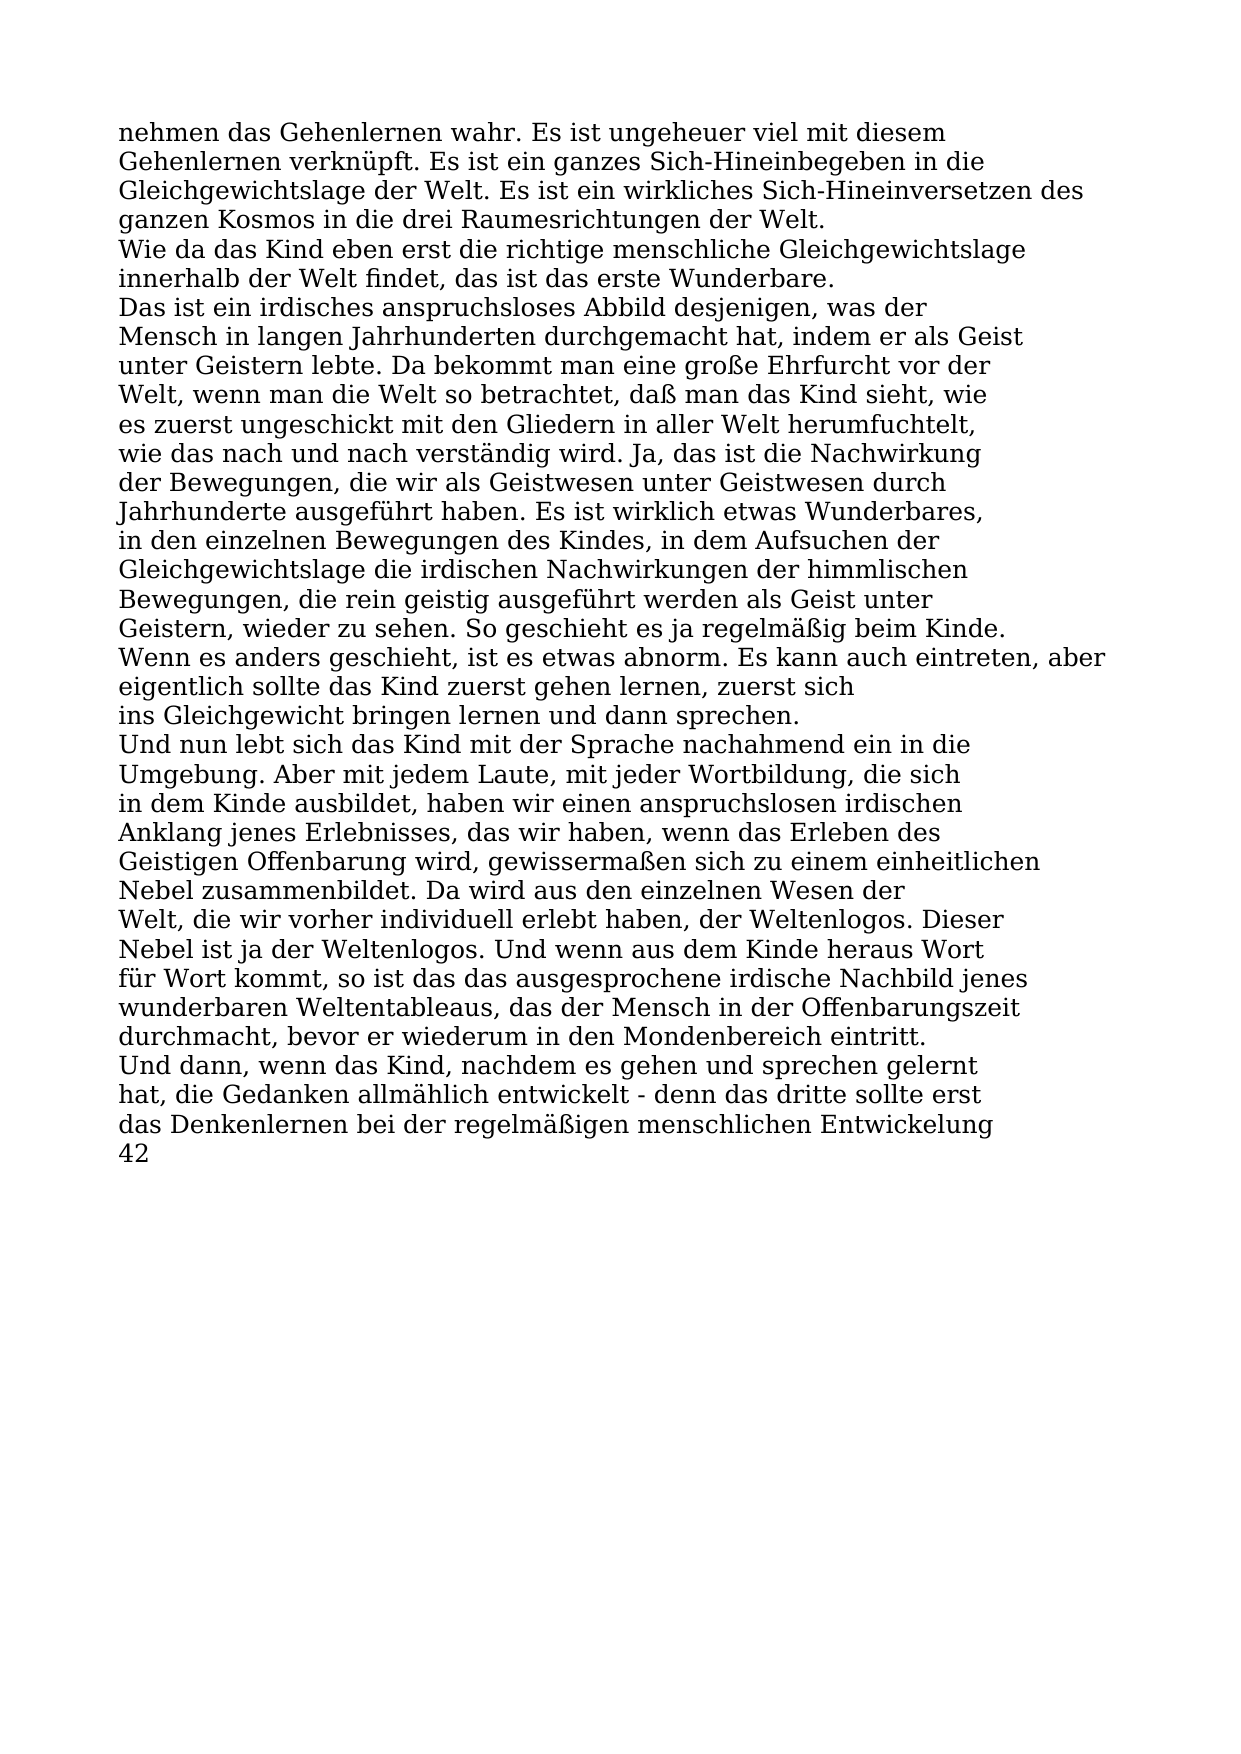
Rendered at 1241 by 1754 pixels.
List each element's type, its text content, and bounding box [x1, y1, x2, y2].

text Mensch in langen Jahrhunderten durchgemacht hat, indem er als Geist [118, 322, 1122, 351]
text der Bewegungen, die wir als Geistwesen unter Geistwesen durch [118, 468, 1122, 497]
text Und nun lebt sich das Kind mit der Sprache nachahmend ein in die [118, 731, 1122, 760]
text ins Gleichgewicht bringen lernen und dann sprechen. [118, 701, 1122, 731]
text 42 [118, 1139, 1122, 1168]
text wunderbaren Weltentableaus, das der Mensch in der Offenbarungszeit durchmacht, bevor er wiederum in den Mondenbereich eintritt. [118, 993, 1122, 1051]
text Geistern, wieder zu sehen. So geschieht es ja regelmäßig beim Kinde. [118, 614, 1122, 643]
text Jahrhunderte ausgeführt haben. Es ist wirklich etwas Wunderbares, [118, 497, 1122, 526]
text Anklang jenes Erlebnisses, das wir haben, wenn das Erleben des [118, 818, 1122, 847]
text Geistigen Offenbarung wird, gewissermaßen sich zu einem einheitlichen Nebel zusammenbildet. Da wird aus den einzelnen Wesen der [118, 847, 1122, 906]
text Gleichgewichtslage der Welt. Es ist ein wirkliches Sich-Hineinversetzen des ganzen Kosmos in die drei Raumesrichtungen der Welt. [118, 176, 1122, 235]
text Und dann, wenn das Kind, nachdem es gehen und sprechen gelernt [118, 1051, 1122, 1081]
text Welt, wenn man die Welt so betrachtet, daß man das Kind sieht, wie [118, 381, 1122, 410]
text Bewegungen, die rein geistig ausgeführt werden als Geist unter [118, 585, 1122, 614]
text das Denkenlernen bei der regelmäßigen menschlichen Entwickelung [118, 1110, 1122, 1139]
text wie das nach und nach verständig wird. Ja, das ist die Nachwirkung [118, 439, 1122, 468]
text Welt, die wir vorher individuell erlebt haben, der Weltenlogos. Dieser [118, 906, 1122, 935]
text Umgebung. Aber mit jedem Laute, mit jeder Wortbildung, die sich [118, 760, 1122, 789]
text Wenn es anders geschieht, ist es etwas abnorm. Es kann auch eintreten, aber eigentlich sollte das Kind zuerst gehen lernen, zuerst sich [118, 643, 1122, 701]
text es zuerst ungeschickt mit den Gliedern in aller Welt herumfuchtelt, [118, 410, 1122, 439]
text für Wort kommt, so ist das das ausgesprochene irdische Nachbild jenes [118, 964, 1122, 993]
text Gehenlernen verknüpft. Es ist ein ganzes Sich-Hineinbegeben in die [118, 147, 1122, 176]
text unter Geistern lebte. Da bekommt man eine große Ehrfurcht vor der [118, 351, 1122, 381]
text Das ist ein irdisches anspruchsloses Abbild desjenigen, was der [118, 293, 1122, 322]
text in den einzelnen Bewegungen des Kindes, in dem Aufsuchen der [118, 526, 1122, 556]
text Wie da das Kind eben erst die richtige menschliche Gleichgewichtslage innerhalb der Welt findet, das ist das erste Wunderbare. [118, 235, 1122, 293]
text Gleichgewichtslage die irdischen Nachwirkungen der himmlischen [118, 556, 1122, 585]
text hat, die Gedanken allmählich entwickelt - denn das dritte sollte erst [118, 1081, 1122, 1110]
text nehmen das Gehenlernen wahr. Es ist ungeheuer viel mit diesem [118, 118, 1122, 147]
text in dem Kinde ausbildet, haben wir einen anspruchslosen irdischen [118, 789, 1122, 818]
text Nebel ist ja der Weltenlogos. Und wenn aus dem Kinde heraus Wort [118, 935, 1122, 964]
